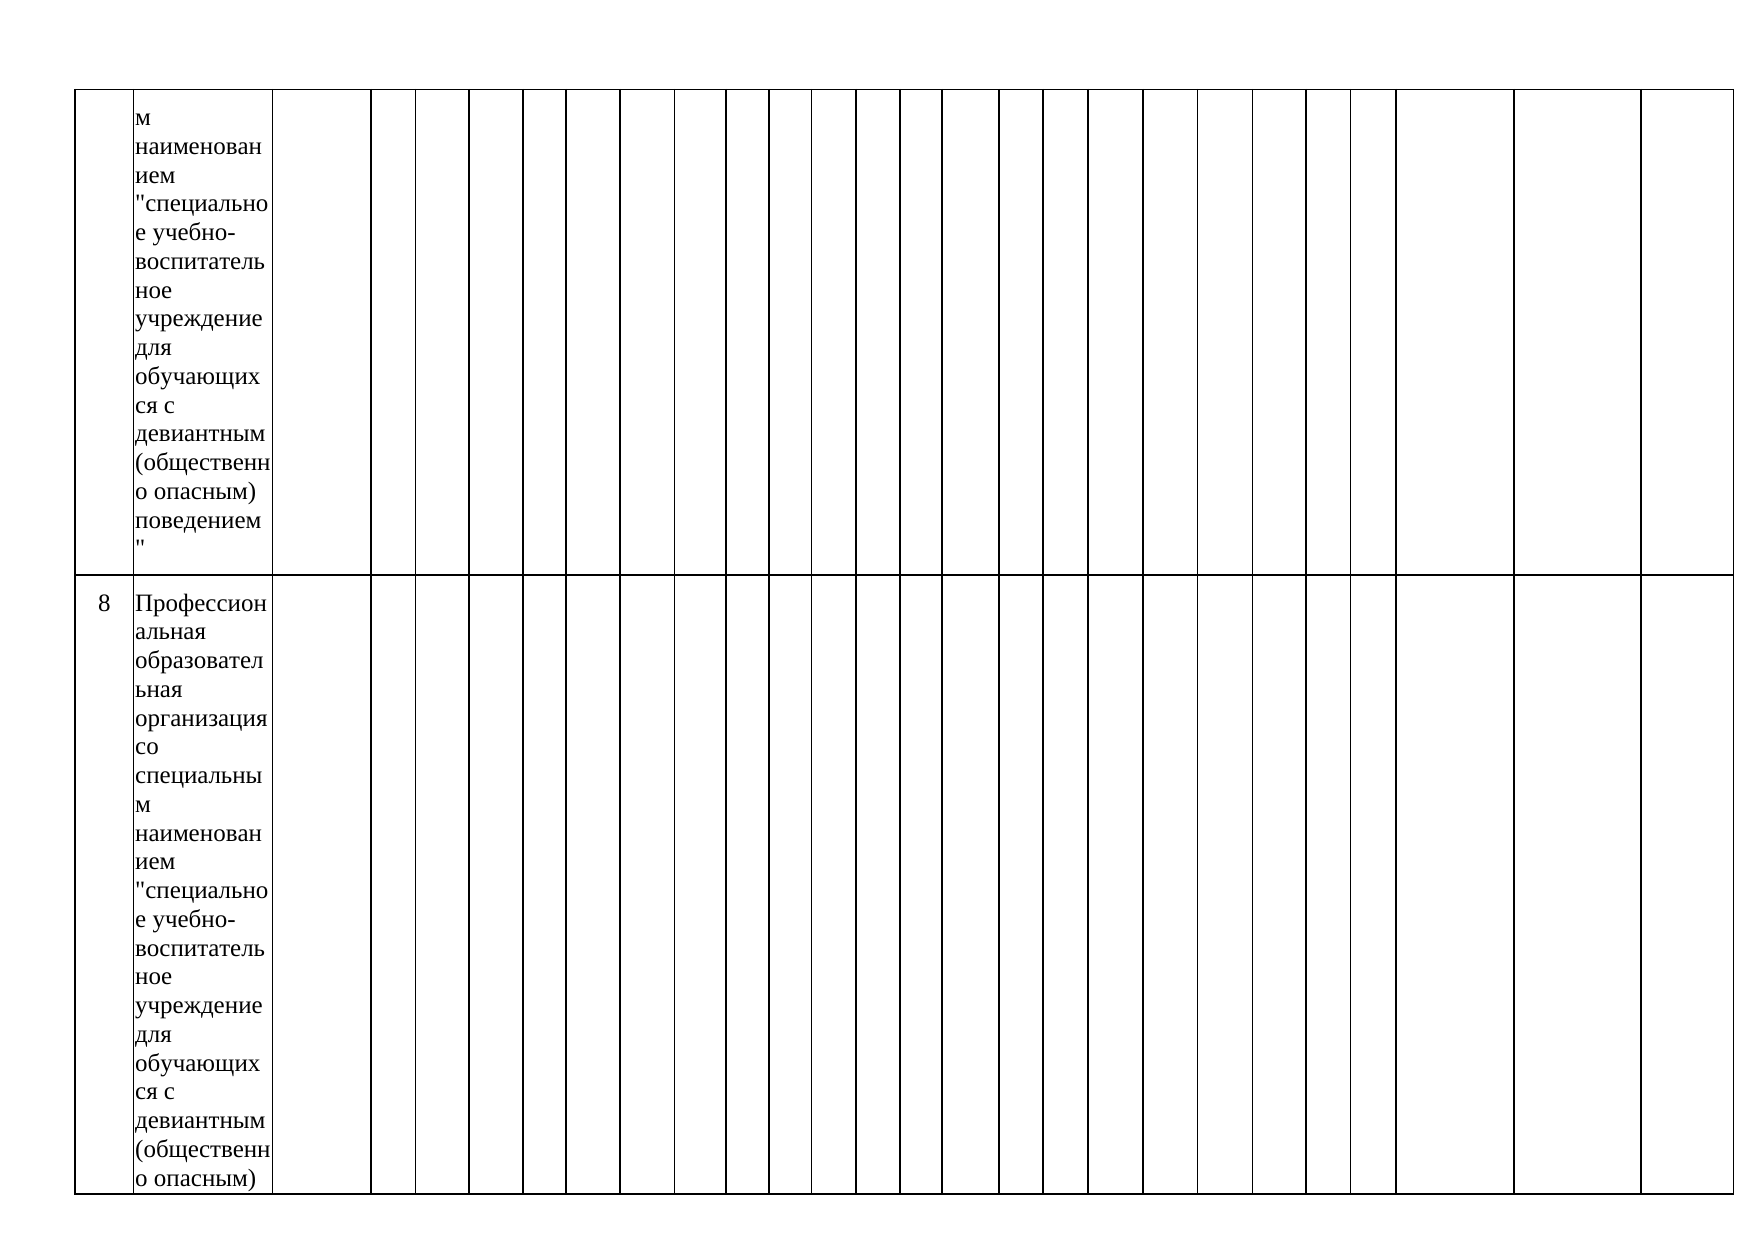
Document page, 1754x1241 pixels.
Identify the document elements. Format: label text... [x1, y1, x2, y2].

table_cell [901, 90, 941, 574]
table_cell [812, 90, 855, 574]
table_cell [1734, 89, 1744, 574]
table_cell [1089, 90, 1142, 574]
table_cell [675, 576, 725, 1193]
table_cell [1253, 90, 1305, 574]
table_cell [770, 576, 811, 1193]
table_cell [1000, 90, 1042, 574]
table_cell [273, 90, 370, 574]
table_cell [1515, 90, 1640, 574]
table_cell м наименованием "специальное учебно-воспитательное учреждение для обучающихся с девиантным (общественно опасным) поведением" [134, 90, 272, 574]
table_cell [621, 576, 674, 1193]
table_cell [943, 576, 998, 1193]
table_cell [470, 90, 522, 574]
table_cell [943, 90, 998, 574]
table_cell [372, 90, 415, 574]
table_cell [1044, 576, 1087, 1193]
table_cell [1307, 576, 1350, 1193]
table_cell [1642, 90, 1733, 574]
table_cell [1397, 576, 1513, 1193]
table_cell [901, 576, 941, 1193]
table_cell [1044, 90, 1087, 574]
table_cell [1351, 576, 1395, 1193]
table_cell [567, 90, 619, 574]
table_cell [1144, 576, 1197, 1193]
table_cell [1144, 90, 1197, 574]
table_cell [1198, 576, 1252, 1193]
table_cell [567, 576, 619, 1193]
table_cell [1000, 576, 1042, 1193]
table_cell [857, 90, 899, 574]
table_cell [675, 90, 725, 574]
table_cell [727, 576, 768, 1193]
table_cell [1198, 90, 1252, 574]
table_cell [1397, 90, 1513, 574]
table_cell [76, 90, 133, 574]
table_cell [1253, 576, 1305, 1193]
table_cell [1351, 90, 1395, 574]
table_cell [416, 90, 468, 574]
table_cell 8 [76, 576, 133, 1193]
table_cell [1642, 576, 1733, 1193]
table_cell [727, 90, 768, 574]
table_cell [416, 576, 468, 1193]
table_cell Профессиональная образовательная организация со специальным наименованием "специальное учебно-воспитательное учреждение для обучающихся с девиантным (общественно опасным) [134, 576, 272, 1193]
table_cell [1734, 574, 1744, 1193]
table_cell [621, 90, 674, 574]
table_cell [1089, 576, 1142, 1193]
table_cell [1307, 90, 1350, 574]
table_cell [273, 576, 370, 1193]
table_cell [857, 576, 899, 1193]
table_cell [1515, 576, 1640, 1193]
table_cell [524, 90, 565, 574]
table_cell [470, 576, 522, 1193]
table_cell [812, 576, 855, 1193]
table_cell [372, 576, 415, 1193]
table_cell [770, 90, 811, 574]
table_cell [524, 576, 565, 1193]
